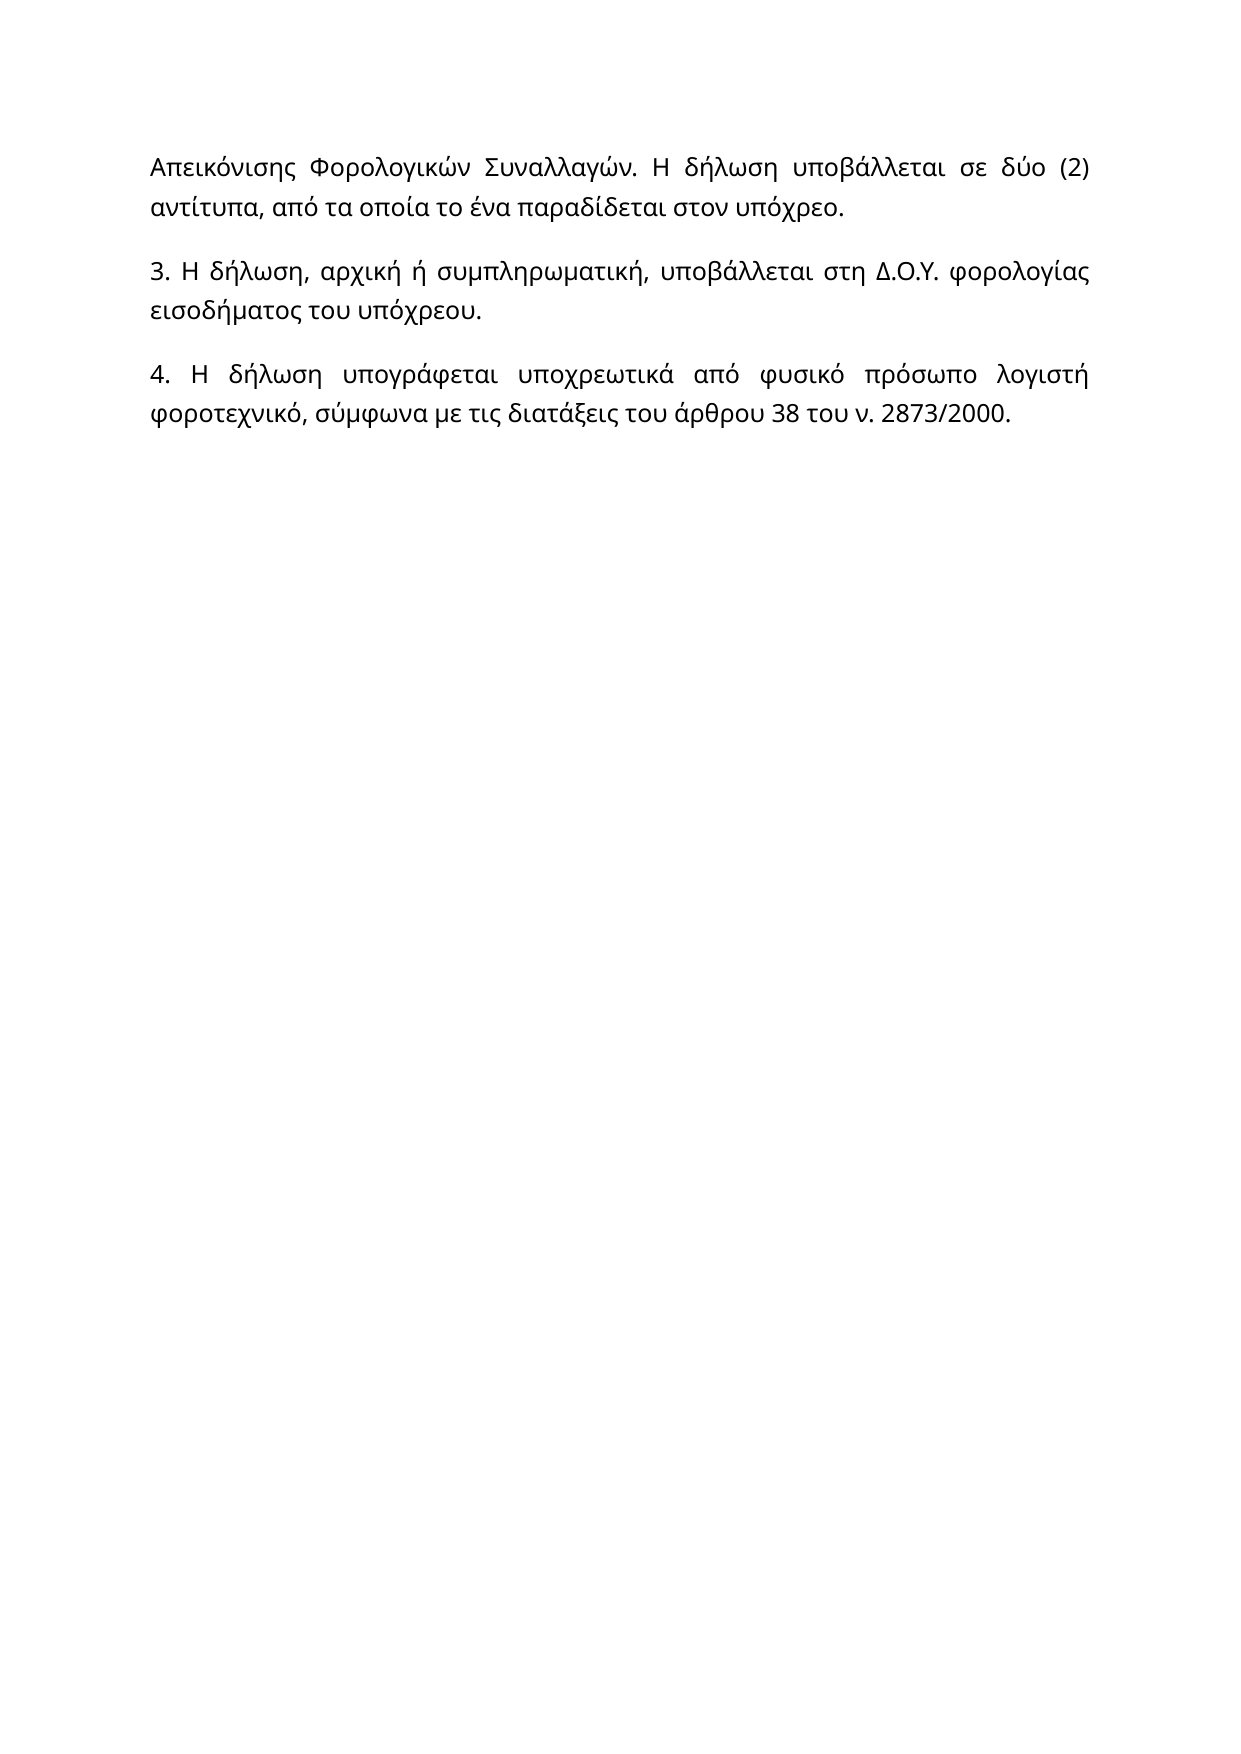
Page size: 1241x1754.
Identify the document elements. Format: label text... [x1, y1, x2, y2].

text Απεικόνισης Φορολογικών Συναλλαγών. Η δήλωση υποβάλλεται σε δύο (2) αντίτυπα, από τα οποία το ένα παραδίδεται στον υπόχρεο. [150, 150, 1090, 223]
text 3. Η δήλωση, αρχική ή συμπληρωματική, υποβάλλεται στη Δ.Ο.Υ. φορολογίας εισοδήματος του υπόχρεου. [150, 253, 1090, 327]
text 4. Η δήλωση υπογράφεται υποχρεωτικά από φυσικό πρόσωπο λογιστή φοροτεχνικό, σύμφωνα με τις διατάξεις του άρθρου 38 του ν. 2873/2000. [150, 357, 1090, 430]
